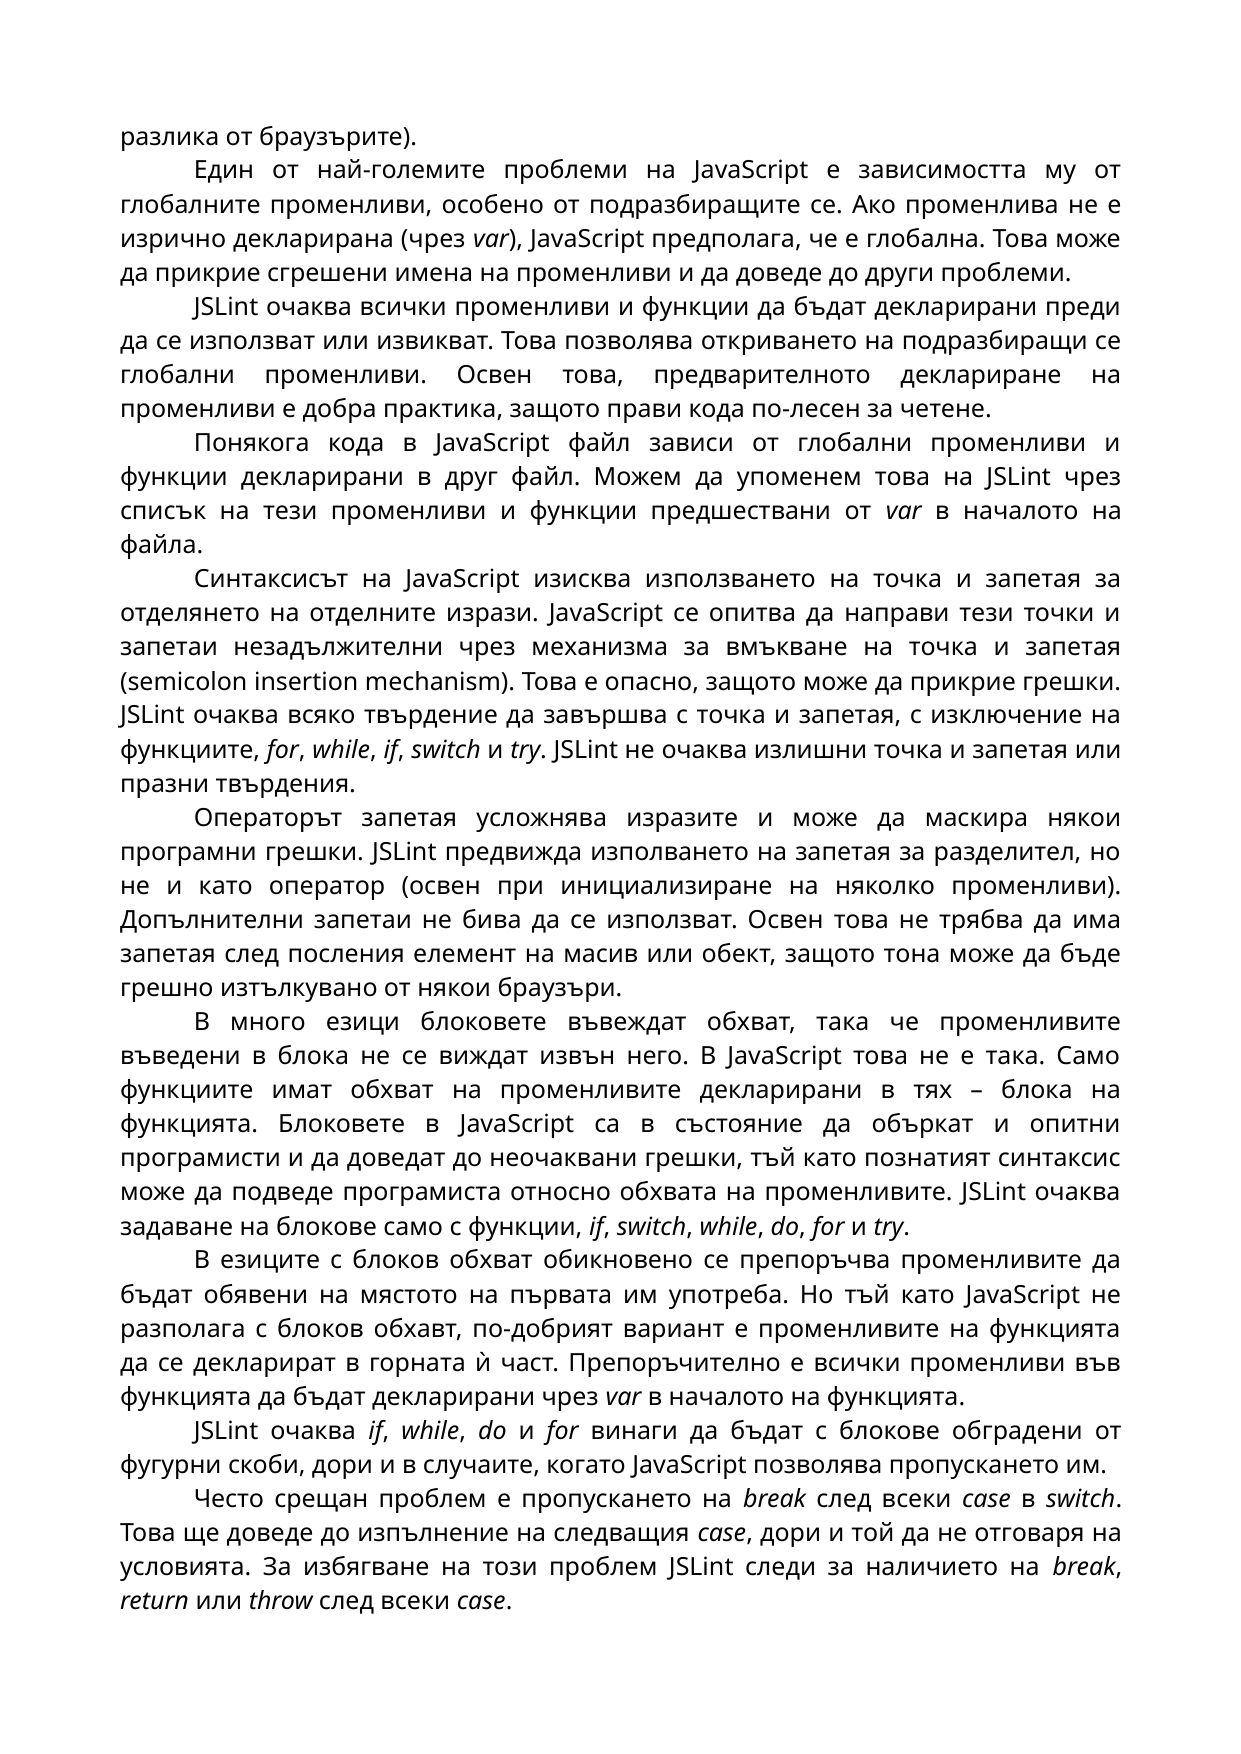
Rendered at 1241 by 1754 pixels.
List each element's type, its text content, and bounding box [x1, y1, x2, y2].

text разлика от браузърите). [120, 118, 1122, 152]
text Често срещан проблем е пропускането на break след всеки case в switch. Това ще доведе до изпълнение на следващия case, дори и той да не отговаря на условията. За избягване на този проблем JSLint следи за наличието на break, return или throw след всеки case. [120, 1481, 1122, 1617]
text Понякога кода в JavaScript файл зависи от глобални променливи и функции декларирани в друг файл. Можем да упоменем това на JSLint чрез списък на тези променливи и функции предшествани от var в началото на файла. [120, 425, 1122, 561]
text Синтаксисът на JavaScript изисква използването на точка и запетая за отделянето на отделните изрази. JavaScript се опитва да направи тези точки и запетаи незадължителни чрез механизма за вмъкване на точка и запетая (semicolon insertion mechanism). Това е опасно, защото може да прикрие грешки. JSLint очаква всяко твърдение да завършва с точка и запетая, с изключение на функциите, for, while, if, switch и try. JSLint не очаква излишни точка и запетая или празни твърдения. [120, 561, 1122, 799]
text JSLint очаква всички променливи и функции да бъдат декларирани преди да се използват или извикват. Това позволява откриването на подразбиращи се глобални променливи. Освен това, предварителното деклариране на променливи е добра практика, защото прави кода по-лесен за четене. [120, 288, 1122, 425]
text JSLint очаква if, while, do и for винаги да бъдат с блокове обградени от фугурни скоби, дори и в случаите, когато JavaScript позволява пропускането им. [120, 1412, 1122, 1481]
text В много езици блоковете въвеждат обхват, така че променливите въведени в блока не се виждат извън него. В JavaScript това не е така. Само функциите имат обхват на променливите декларирани в тях – блока на функцията. Блоковете в JavaScript са в състояние да объркат и опитни програмисти и да доведат до неочаквани грешки, тъй като познатият синтаксис може да подведе програмиста относно обхвата на променливите. JSLint очаква задаване на блокове само с функции, if, switch, while, do, for и try. [120, 1004, 1122, 1242]
text Операторът запетая усложнява изразите и може да маскира някои програмни грешки. JSLint предвижда изполването на запетая за разделител, но не и като оператор (освен при инициализиране на няколко променливи). Допълнителни запетаи не бива да се използват. Освен това не трябва да има запетая след посления елемент на масив или обект, защото тона може да бъде грешно изтълкувано от някои браузъри. [120, 799, 1122, 1004]
text В езиците с блоков обхват обикновено се препоръчва променливите да бъдат обявени на мястото на първата им употреба. Но тъй като JavaScript не разполага с блоков обхавт, по-добрият вариант е променливите на функцията да се декларират в горната ѝ част. Препоръчително е всички променливи във функцията да бъдат декларирани чрез var в началото на функцията. [120, 1242, 1122, 1412]
text Един от най-големите проблеми на JavaScript е зависимостта му от глобалните променливи, особено от подразбиращите се. Ако променлива не е изрично декларирана (чрез var), JavaScript предполага, че е глобална. Това може да прикрие сгрешени имена на променливи и да доведе до други проблеми. [120, 152, 1122, 288]
